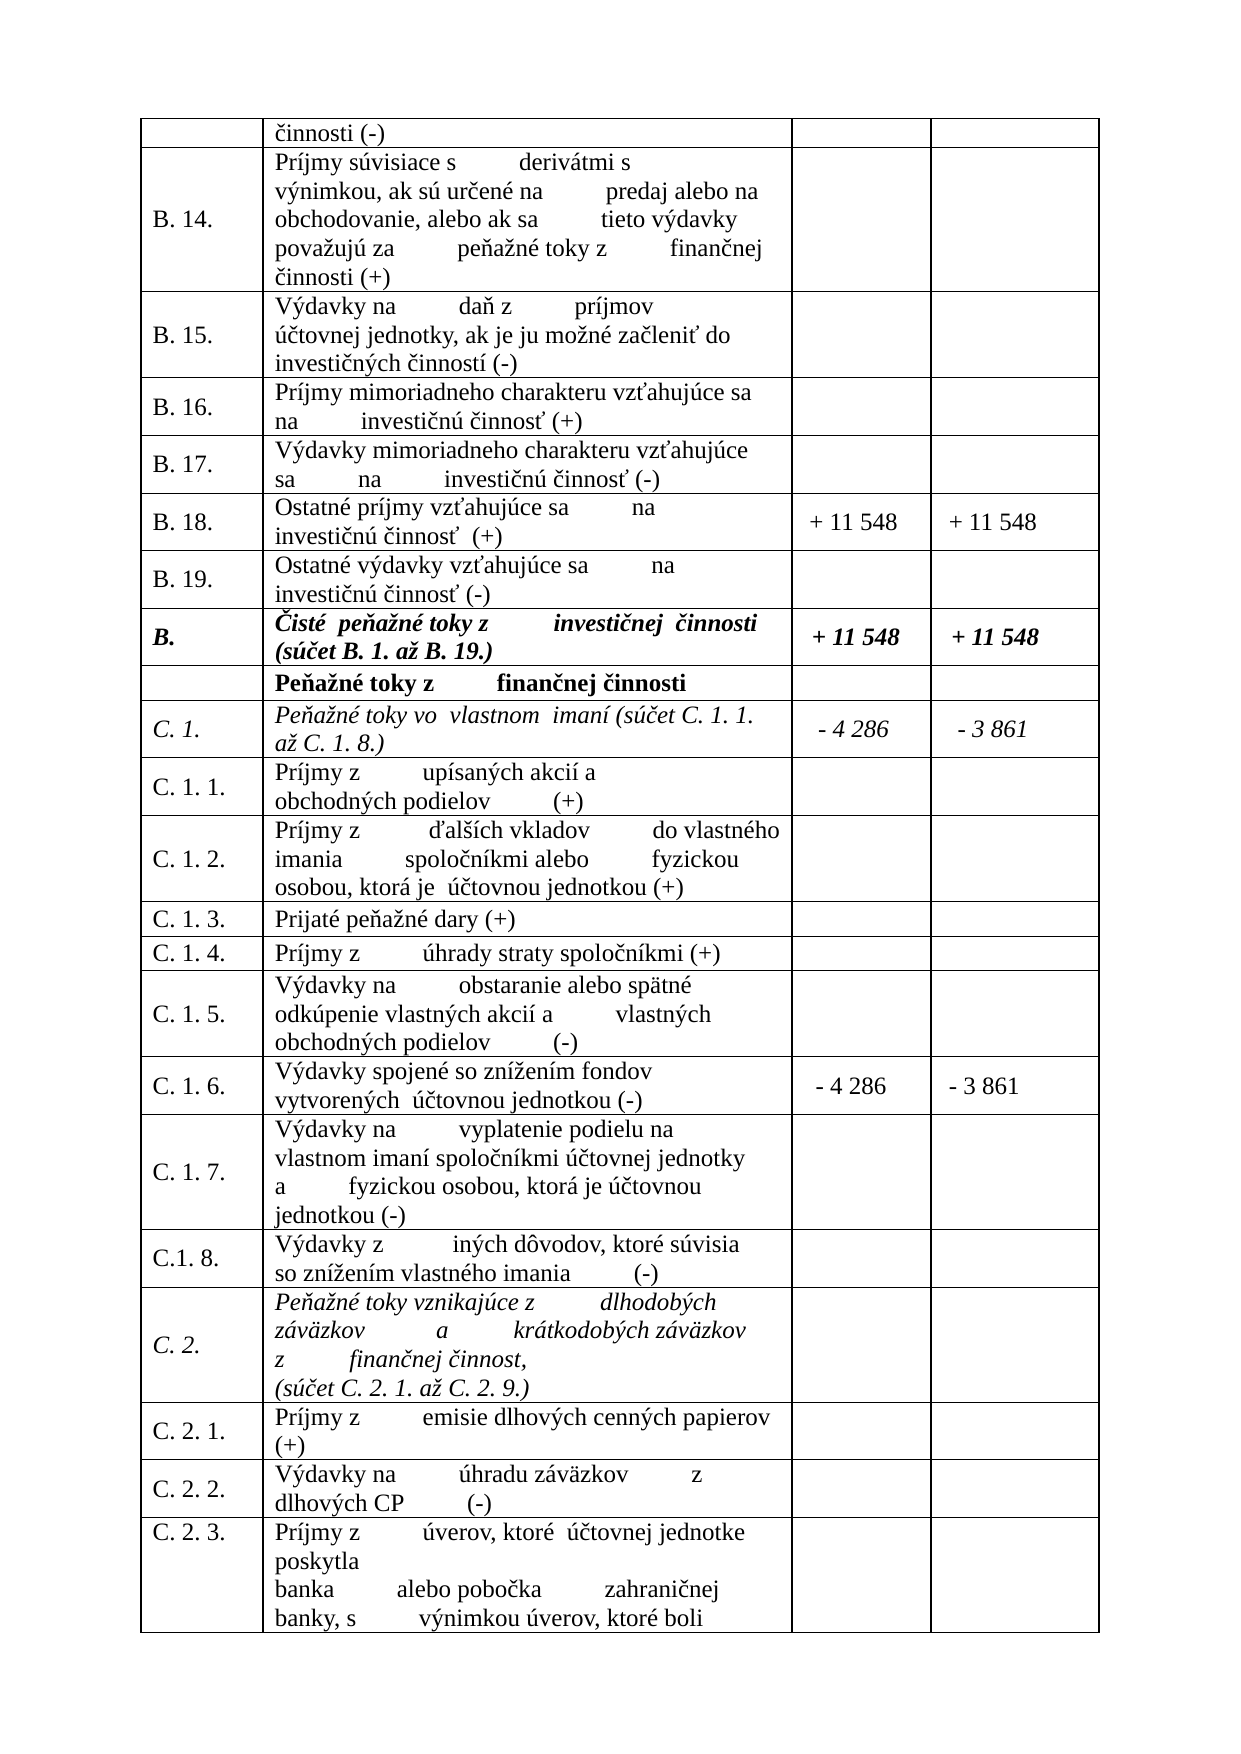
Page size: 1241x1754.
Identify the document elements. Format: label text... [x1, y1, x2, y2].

table_cell Výdavky na vyplatenie podielu na vlastnom imaní spoločníkmi účtovnej jednotky a fyzickou osobou, ktorá je účtovnou jednotkou (-) [264, 1115, 791, 1229]
table_cell - 3 861 [932, 701, 1098, 757]
table_cell C. 1. 3. [142, 902, 262, 936]
table_cell [793, 1115, 930, 1229]
table_cell [932, 292, 1098, 377]
table_cell [793, 551, 930, 608]
table_cell [793, 816, 930, 901]
table_cell [142, 119, 262, 147]
table_cell + 11 548 [793, 609, 930, 665]
table_cell - 4 286 [793, 701, 930, 757]
table_cell [932, 551, 1098, 608]
table_cell [932, 1115, 1098, 1229]
table_cell Príjmy z emisie dlhových cenných papierov (+) [264, 1403, 791, 1459]
table_cell Príjmy súvisiace s derivátmi s výnimkou, ak sú určené na predaj alebo na obchodovanie, alebo ak sa tieto výdavky považujú za peňažné toky z finančnej činnosti (+) [264, 148, 791, 291]
table_cell činnosti (-) [264, 119, 791, 147]
table_cell C. 1. 6. [142, 1057, 262, 1114]
table_cell Príjmy mimoriadneho charakteru vzťahujúce sa na investičnú činnosť (+) [264, 378, 791, 435]
table_cell [932, 758, 1098, 815]
table_cell Čisté peňažné toky z investičnej činnosti (súčet B. 1. až B. 19.) [264, 609, 791, 665]
table_cell Príjmy z upísaných akcií a obchodných podielov (+) [264, 758, 791, 815]
table_cell B. 14. [142, 148, 262, 291]
table_cell C. 2. 1. [142, 1403, 262, 1459]
table_cell C. 2. [142, 1288, 262, 1402]
table_cell [793, 758, 930, 815]
table_cell [793, 1288, 930, 1402]
table_cell B. 17. [142, 436, 262, 492]
table_cell + 11 548 [793, 494, 930, 550]
table_cell C. 1. 4. [142, 937, 262, 970]
table_cell [793, 1518, 930, 1632]
table_cell [793, 378, 930, 435]
table_cell C. 1. 1. [142, 758, 262, 815]
table_cell Ostatné výdavky vzťahujúce sa na investičnú činnosť (-) [264, 551, 791, 608]
table_cell [932, 902, 1098, 936]
table_cell [793, 1460, 930, 1517]
table_cell [932, 378, 1098, 435]
table_cell [932, 1518, 1098, 1632]
table_cell [932, 148, 1098, 291]
table_cell Výdavky mimoriadneho charakteru vzťahujúce sa na investičnú činnosť (-) [264, 436, 791, 492]
table_cell B. 16. [142, 378, 262, 435]
table_cell Peňažné toky vznikajúce z dlhodobých záväzkov a krátkodobých záväzkov z finančnej činnost, (súčet C. 2. 1. až C. 2. 9.) [264, 1288, 791, 1402]
table_cell B. 18. [142, 494, 262, 550]
table_cell C. 1. 2. [142, 816, 262, 901]
table_cell [932, 119, 1098, 147]
table_cell [932, 666, 1098, 699]
table_cell C. 1. 5. [142, 971, 262, 1056]
table_cell [932, 1230, 1098, 1287]
table_cell [932, 1403, 1098, 1459]
table_cell Príjmy z ďalších vkladov do vlastného imania spoločníkmi alebo fyzickou osobou, ktorá je účtovnou jednotkou (+) [264, 816, 791, 901]
table_cell Príjmy z úhrady straty spoločníkmi (+) [264, 937, 791, 970]
table_cell B. 15. [142, 292, 262, 377]
table_cell [793, 937, 930, 970]
table_cell Výdavky z iných dôvodov, ktoré súvisia so znížením vlastného imania (-) [264, 1230, 791, 1287]
table_cell C. 1. [142, 701, 262, 757]
table_cell [793, 1403, 930, 1459]
table_cell + 11 548 [932, 494, 1098, 550]
table_cell [793, 148, 930, 291]
table_cell [793, 971, 930, 1056]
table_cell [932, 1288, 1098, 1402]
table_cell [793, 902, 930, 936]
table_cell [932, 971, 1098, 1056]
table_cell Prijaté peňažné dary (+) [264, 902, 791, 936]
table_cell [793, 119, 930, 147]
table_cell Ostatné príjmy vzťahujúce sa na investičnú činnosť (+) [264, 494, 791, 550]
table_cell [932, 816, 1098, 901]
table_cell [142, 666, 262, 699]
table_cell Výdavky spojené so znížením fondov vytvorených účtovnou jednotkou (-) [264, 1057, 791, 1114]
table_cell Príjmy z úverov, ktoré účtovnej jednotke poskytla banka alebo pobočka zahraničnej banky, s výnimkou úverov, ktoré boli [264, 1518, 791, 1632]
table_cell - 3 861 [932, 1057, 1098, 1114]
table_cell [793, 292, 930, 377]
table_cell C. 2. 3. [142, 1518, 262, 1632]
table_cell B. 19. [142, 551, 262, 608]
table_cell Výdavky na úhradu záväzkov z dlhových CP (-) [264, 1460, 791, 1517]
table_cell Výdavky na obstaranie alebo spätné odkúpenie vlastných akcií a vlastných obchodných podielov (-) [264, 971, 791, 1056]
table_cell Výdavky na daň z príjmov účtovnej jednotky, ak je ju možné začleniť do investičných činností (-) [264, 292, 791, 377]
table_cell Peňažné toky z finančnej činnosti [264, 666, 791, 699]
table_cell B. [142, 609, 262, 665]
table_cell [793, 436, 930, 492]
table_cell [793, 1230, 930, 1287]
table_cell [793, 666, 930, 699]
table_cell Peňažné toky vo vlastnom imaní (súčet C. 1. 1. až C. 1. 8.) [264, 701, 791, 757]
table_cell C. 1. 7. [142, 1115, 262, 1229]
table_cell [932, 1460, 1098, 1517]
table_cell - 4 286 [793, 1057, 930, 1114]
table_cell C. 2. 2. [142, 1460, 262, 1517]
table_cell [932, 937, 1098, 970]
table_cell [932, 436, 1098, 492]
table_cell + 11 548 [932, 609, 1098, 665]
table_cell C.1. 8. [142, 1230, 262, 1287]
